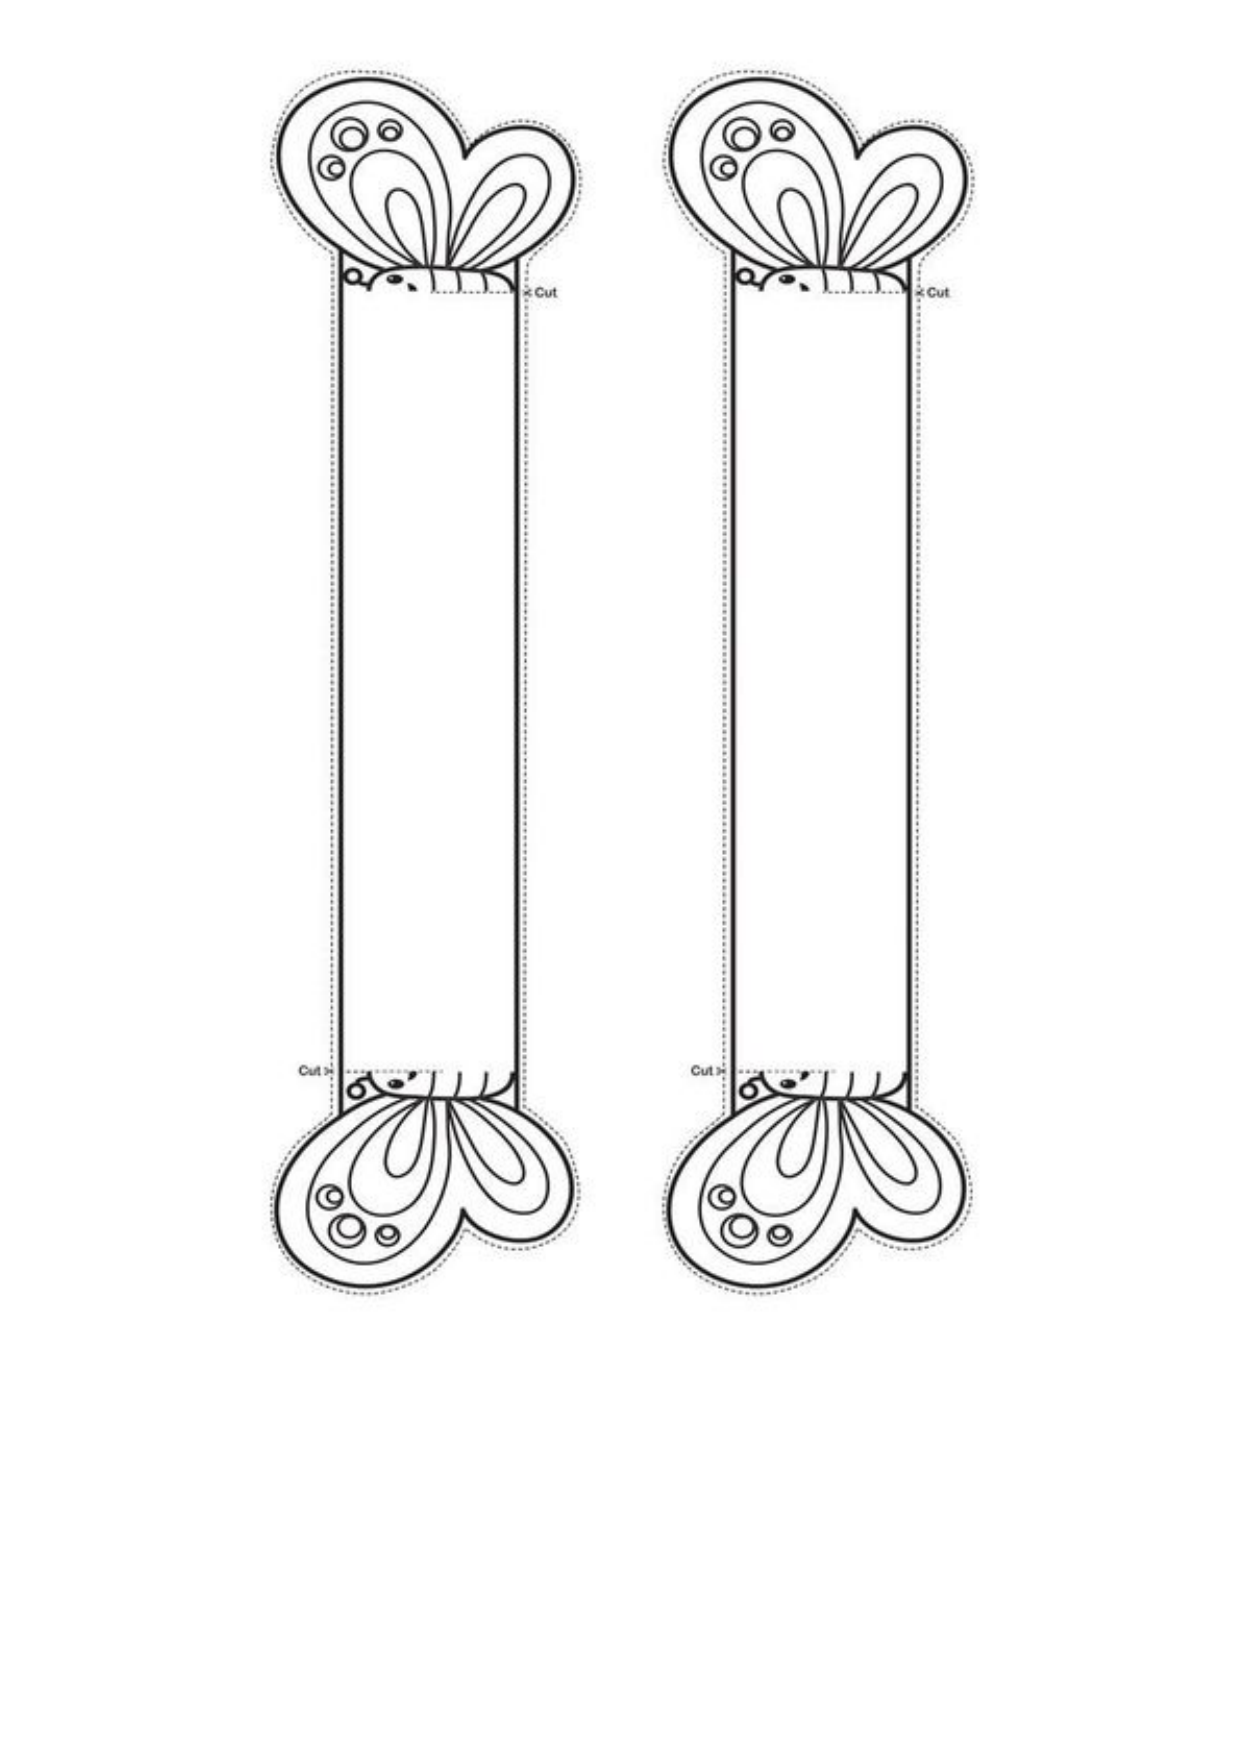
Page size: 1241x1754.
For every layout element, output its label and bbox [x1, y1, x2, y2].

picture [129, 45, 1117, 1322]
